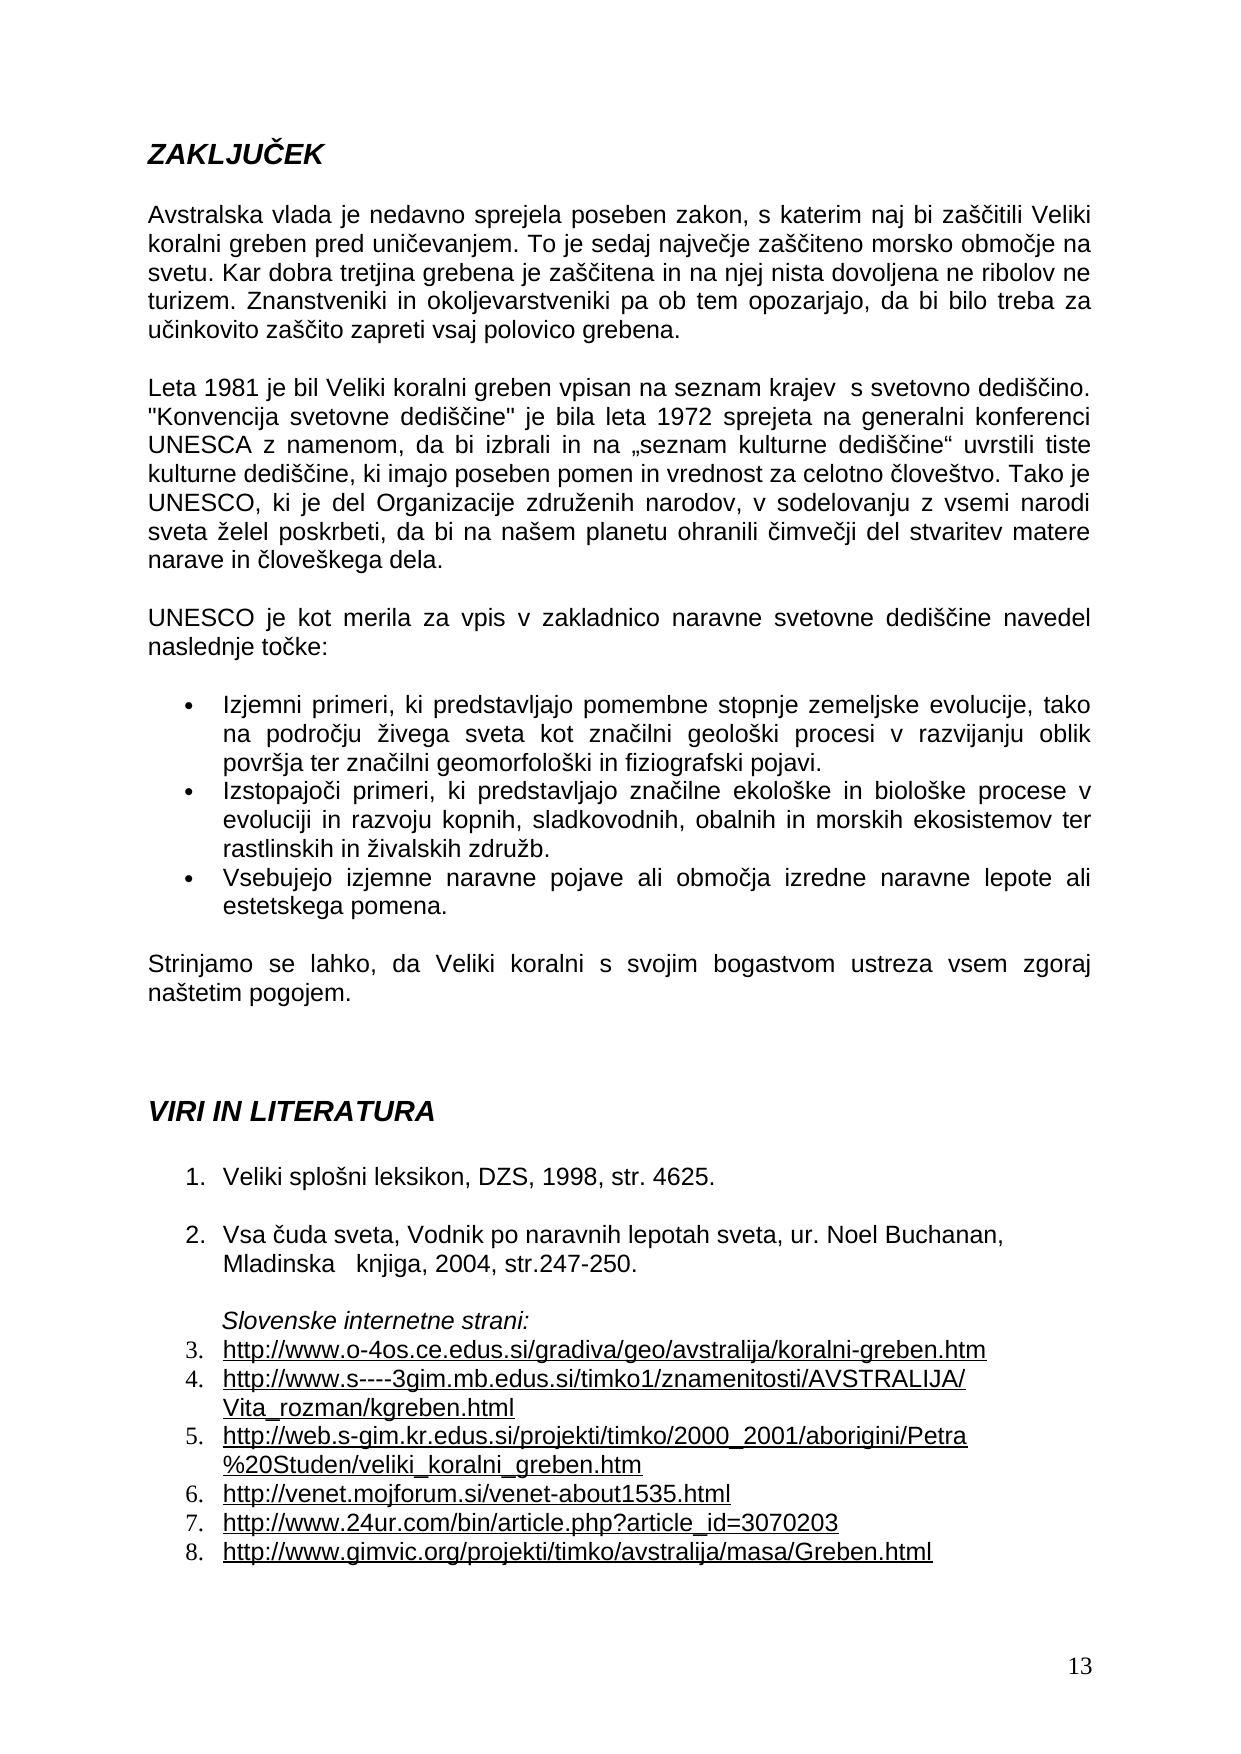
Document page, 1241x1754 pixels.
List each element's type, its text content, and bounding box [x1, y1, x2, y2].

list Izstopajoči primeri, ki predstavljajo značilne ekološke in biološke procese v evoluciji in razvoju kopnih, sladkovodnih, obalnih in morskih ekosistemov ter rastlinskih in živalskih združb. [185, 776, 1092, 862]
subtitle ZAKLJUČEK [148, 137, 1092, 171]
list Izjemni primeri, ki predstavljajo pomembne stopnje zemeljske evolucije, tako na področju živega sveta kot značilni geološki procesi v razvijanju oblik površja ter značilni geomorfološki in fiziografski pojavi. [185, 690, 1092, 776]
subtitle VIRI IN LITERATURA [148, 1094, 1092, 1127]
list http://web.s-gim.kr.edus.si/projekti/timko/2000_2001/aborigini/Petra%20Studen/veliki_koralni_greben.htm [185, 1421, 1092, 1479]
text UNESCO je kot merila za vpis v zakladnico naravne svetovne dediščine navedel naslednje točke: [148, 603, 1092, 661]
text Avstralska vlada je nedavno sprejela poseben zakon, s katerim naj bi zaščitili Veliki koralni greben pred uničevanjem. To je sedaj največje zaščiteno morsko območje na svetu. Kar dobra tretjina grebena je zaščitena in na njej nista dovoljena ne ribolov ne turizem. Znanstveniki in okoljevarstveniki pa ob tem opozarjajo, da bi bilo treba za učinkovito zaščito zapreti vsaj polovico grebena. [148, 200, 1092, 344]
list http://www.o-4os.ce.edus.si/gradiva/geo/avstralija/koralni-greben.htm [185, 1335, 1092, 1364]
list http://www.s----3gim.mb.edus.si/timko1/znamenitosti/AVSTRALIJA/Vita_rozman/kgreben.html [185, 1364, 1092, 1421]
text Slovenske internetne strani: [185, 1306, 1092, 1335]
list http://www.gimvic.org/projekti/timko/avstralija/masa/Greben.html [185, 1537, 1092, 1565]
list Veliki splošni leksikon, DZS, 1998, str. 4625. [185, 1162, 1092, 1191]
list Vsa čuda sveta, Vodnik po naravnih lepotah sveta, ur. Noel Buchanan, Mladinska knjiga, 2004, str.247-250. [185, 1220, 1092, 1277]
list http://www.24ur.com/bin/article.php?article_id=3070203 [185, 1508, 1092, 1537]
list Vsebujejo izjemne naravne pojave ali območja izredne naravne lepote ali estetskega pomena. [185, 862, 1092, 920]
text Leta 1981 je bil Veliki koralni greben vpisan na seznam krajev s svetovno dediščino. "Konvencija svetovne dediščine" je bila leta 1972 sprejeta na generalni konferenci UNESCA z namenom, da bi izbrali in na „seznam kulturne dediščine“ uvrstili tiste kulturne dediščine, ki imajo poseben pomen in vrednost za celotno človeštvo. Tako je UNESCO, ki je del Organizacije združenih narodov, v sodelovanju z vsemi narodi sveta želel poskrbeti, da bi na našem planetu ohranili čimvečji del stvaritev matere narave in človeškega dela. [148, 373, 1092, 574]
list http://venet.mojforum.si/venet-about1535.html [185, 1479, 1092, 1508]
text Strinjamo se lahko, da Veliki koralni s svojim bogastvom ustreza vsem zgoraj naštetim pogojem. [148, 949, 1092, 1007]
